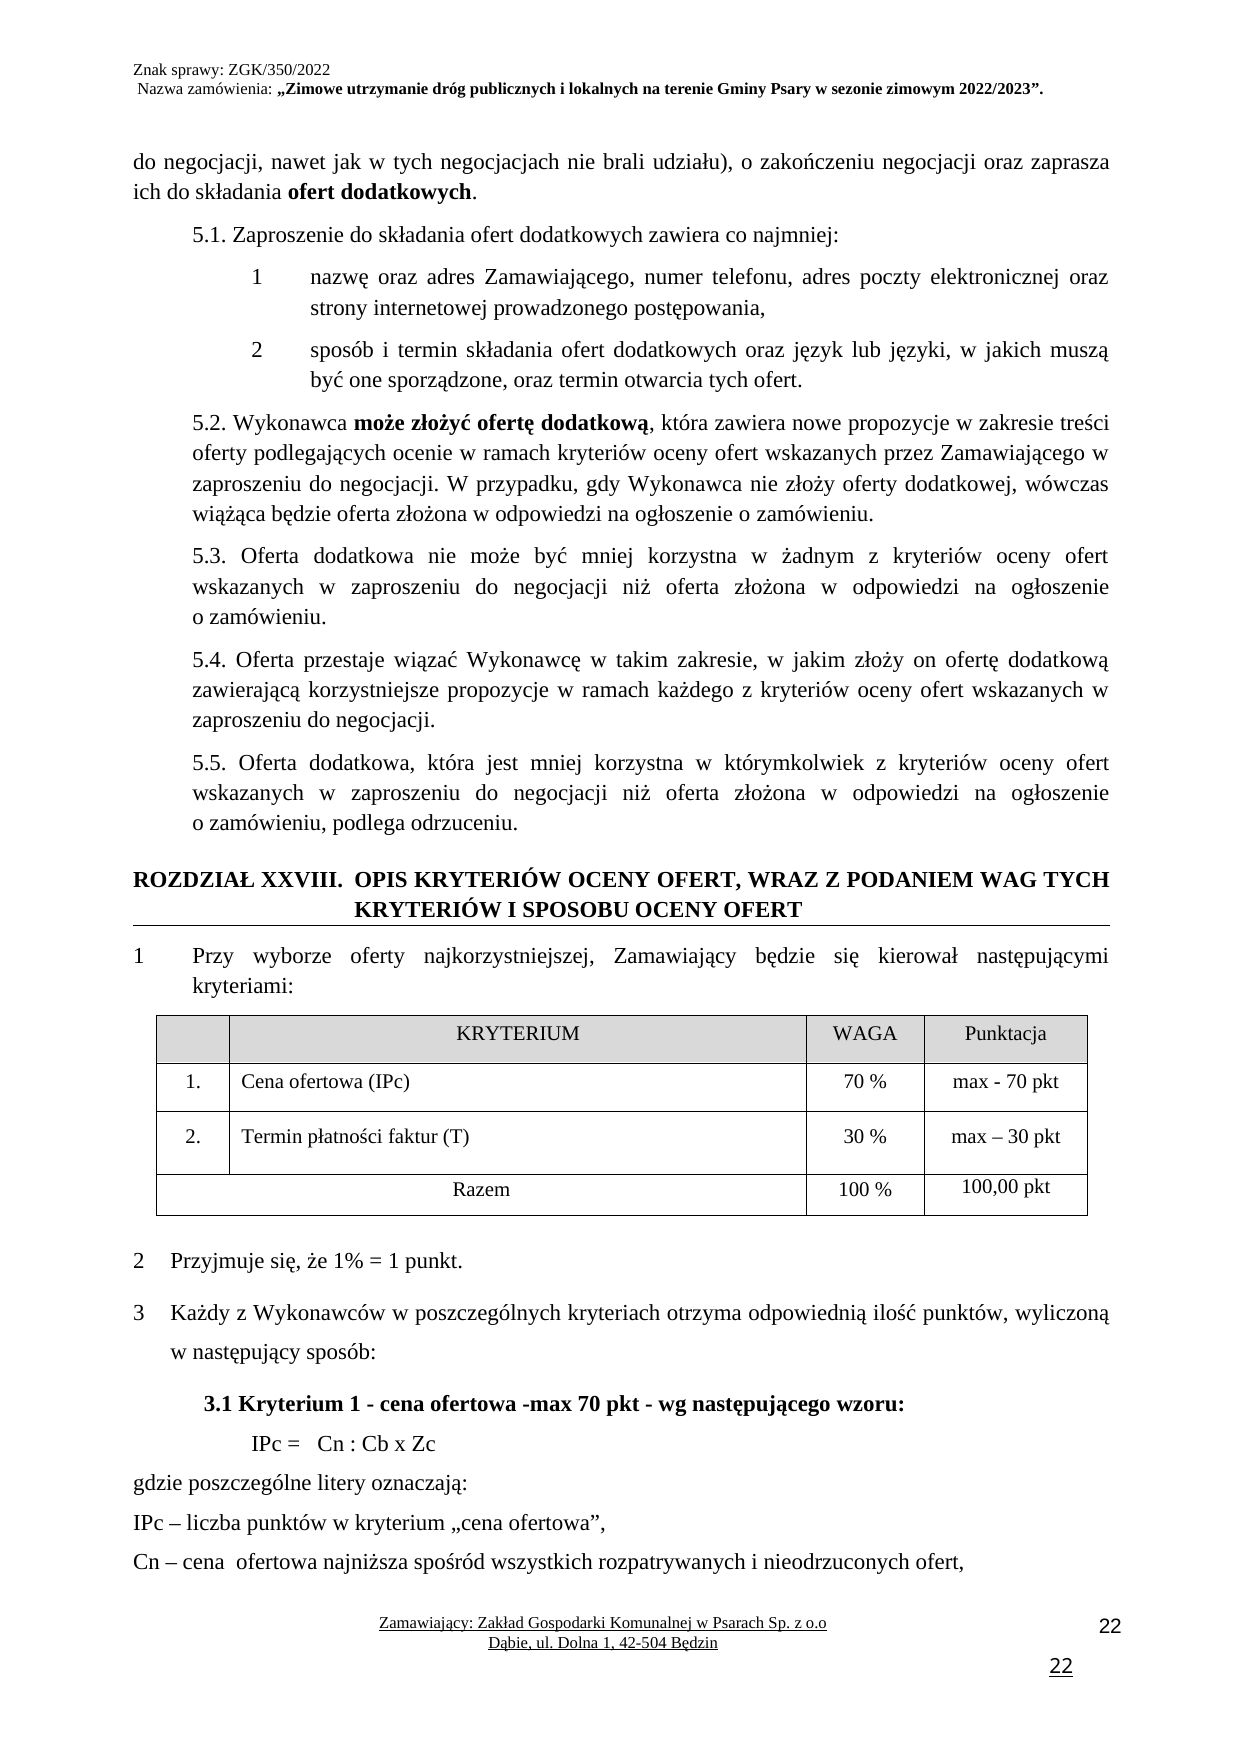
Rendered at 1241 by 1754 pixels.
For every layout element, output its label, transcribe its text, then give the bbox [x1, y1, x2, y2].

table_cell 100 % [807, 1175, 924, 1215]
table_cell max – 30 pkt [925, 1112, 1087, 1173]
table_cell 2. [157, 1112, 229, 1173]
list 5.3. Oferta dodatkowa nie może być mniej korzystna w żadnym z kryteriów oceny ofert wskazanych w zaproszeniu do negocjacji niż oferta złożona w odpowiedzi na ogłoszenie o zamówieniu. [192, 542, 1110, 629]
table_header WAGA [807, 1016, 924, 1062]
list 5.1. Zaproszenie do składania ofert dodatkowych zawiera co najmniej: [192, 221, 1110, 247]
table_cell Cena ofertowa (IPc) [230, 1064, 806, 1111]
table_cell 30 % [807, 1112, 924, 1173]
list IPc = Cn : Cb x Zc [213, 1430, 1110, 1456]
table_cell 1. [157, 1064, 229, 1111]
table_header Lp. [157, 1016, 229, 1062]
table_header KRYTERIUM [230, 1016, 806, 1062]
list Każdy z Wykonawców w poszczególnych kryteriach otrzyma odpowiednią ilość punktów, wyliczoną w następujący sposób: [133, 1299, 1110, 1365]
list 5.2. Wykonawca może złożyć ofertę dodatkową, która zawiera nowe propozycje w zakresie treści oferty podlegających ocenie w ramach kryteriów oceny ofert wskazanych przez Zamawiającego w zaproszeniu do negocjacji. W przypadku, gdy Wykonawca nie złoży oferty dodatkowej, wówczas wiążąca będzie oferta złożona w odpowiedzi na ogłoszenie o zamówieniu. [192, 409, 1110, 526]
text gdzie poszczególne litery oznaczają: [133, 1469, 1110, 1496]
list do negocjacji, nawet jak w tych negocjacjach nie brali udziału), o zakończeniu negocjacji oraz zaprasza ich do składania ofert dodatkowych. [133, 148, 1110, 204]
table_cell Termin płatności faktur (T) [230, 1112, 806, 1173]
table_cell 100,00 pkt [925, 1175, 1087, 1215]
list 3.1 Kryterium 1 - cena ofertowa -max 70 pkt - wg następującego wzoru: [192, 1390, 1110, 1417]
table_cell 70 % [807, 1064, 924, 1111]
text ROZDZIAŁ XXVIII. OPIS KRYTERIÓW OCENY OFERT, WRAZ Z PODANIEM WAG TYCH KRYTERIÓW I SPOSOBU OCENY OFERT [133, 866, 1110, 925]
list Przy wyborze oferty najkorzystniejszej, Zamawiający będzie się kierował następującymi kryteriami: [133, 942, 1110, 999]
list 5.5. Oferta dodatkowa, która jest mniej korzystna w którymkolwiek z kryteriów oceny ofert wskazanych w zaproszeniu do negocjacji niż oferta złożona w odpowiedzi na ogłoszenie o zamówieniu, podlega odrzuceniu. [192, 749, 1110, 836]
list sposób i termin składania ofert dodatkowych oraz język lub języki, w jakich muszą być one sporządzone, oraz termin otwarcia tych ofert. [251, 336, 1110, 393]
list Przyjmuje się, że 1% = 1 punkt. [133, 1247, 1110, 1273]
table_header Punktacja [925, 1016, 1087, 1062]
table_cell max - 70 pkt [925, 1064, 1087, 1111]
text Cn – cena ofertowa najniższa spośród wszystkich rozpatrywanych i nieodrzuconych ofert, [133, 1548, 1110, 1575]
list nazwę oraz adres Zamawiającego, numer telefonu, adres poczty elektronicznej oraz strony internetowej prowadzonego postępowania, [251, 263, 1110, 320]
list 5.4. Oferta przestaje wiązać Wykonawcę w takim zakresie, w jakim złoży on ofertę dodatkową zawierającą korzystniejsze propozycje w ramach każdego z kryteriów oceny ofert wskazanych w zaproszeniu do negocjacji. [192, 646, 1110, 732]
table_cell Razem [157, 1175, 806, 1215]
text IPc – liczba punktów w kryterium „cena ofertowa”, [133, 1509, 1110, 1535]
